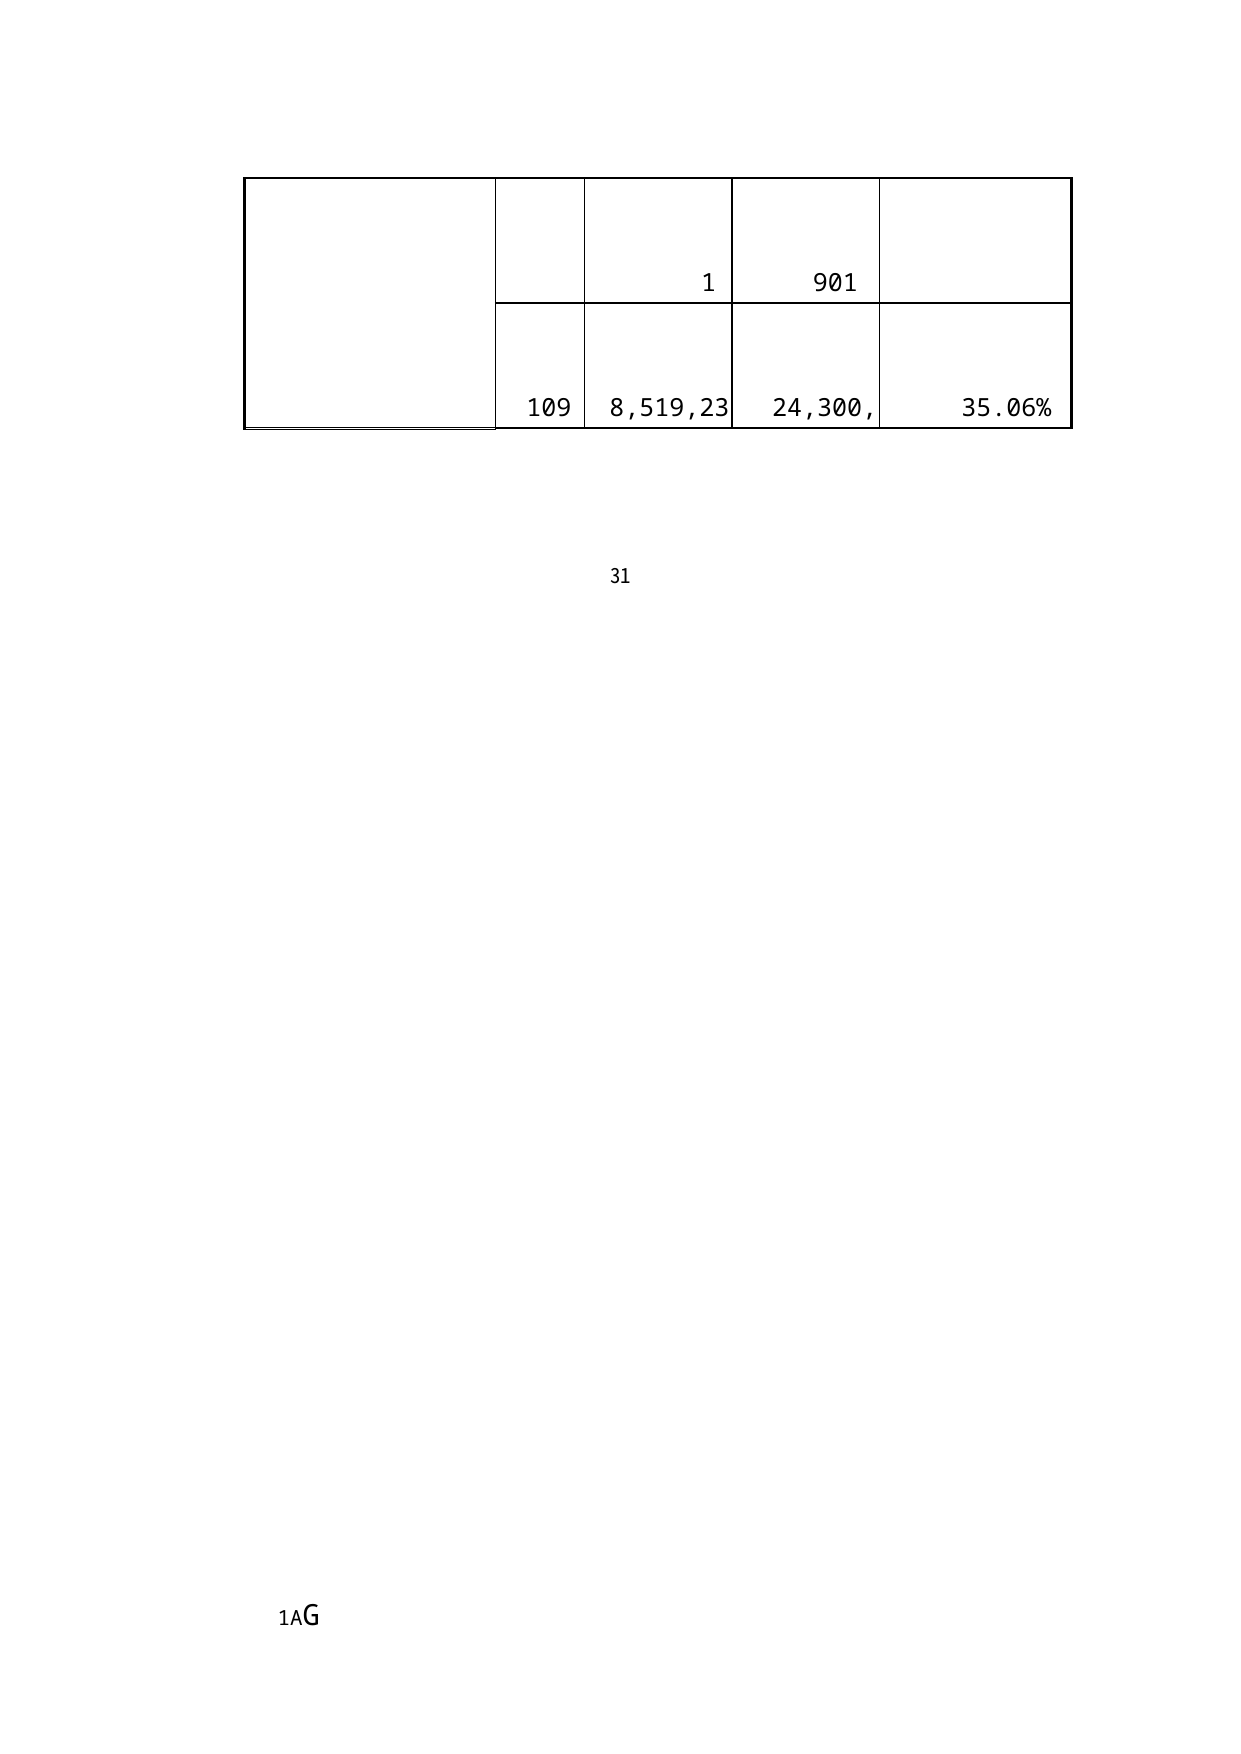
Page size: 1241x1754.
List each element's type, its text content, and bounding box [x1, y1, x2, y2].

table_cell 8,519,23 [585, 304, 731, 427]
table_cell 1 [585, 179, 731, 302]
table_cell 35.06% [880, 304, 1070, 427]
table_cell [246, 179, 495, 427]
table_cell [880, 179, 1070, 302]
table_cell 109 [496, 304, 584, 427]
table_cell [496, 179, 584, 302]
table_cell 24,300, [733, 304, 879, 427]
table_cell 901 [733, 179, 879, 302]
